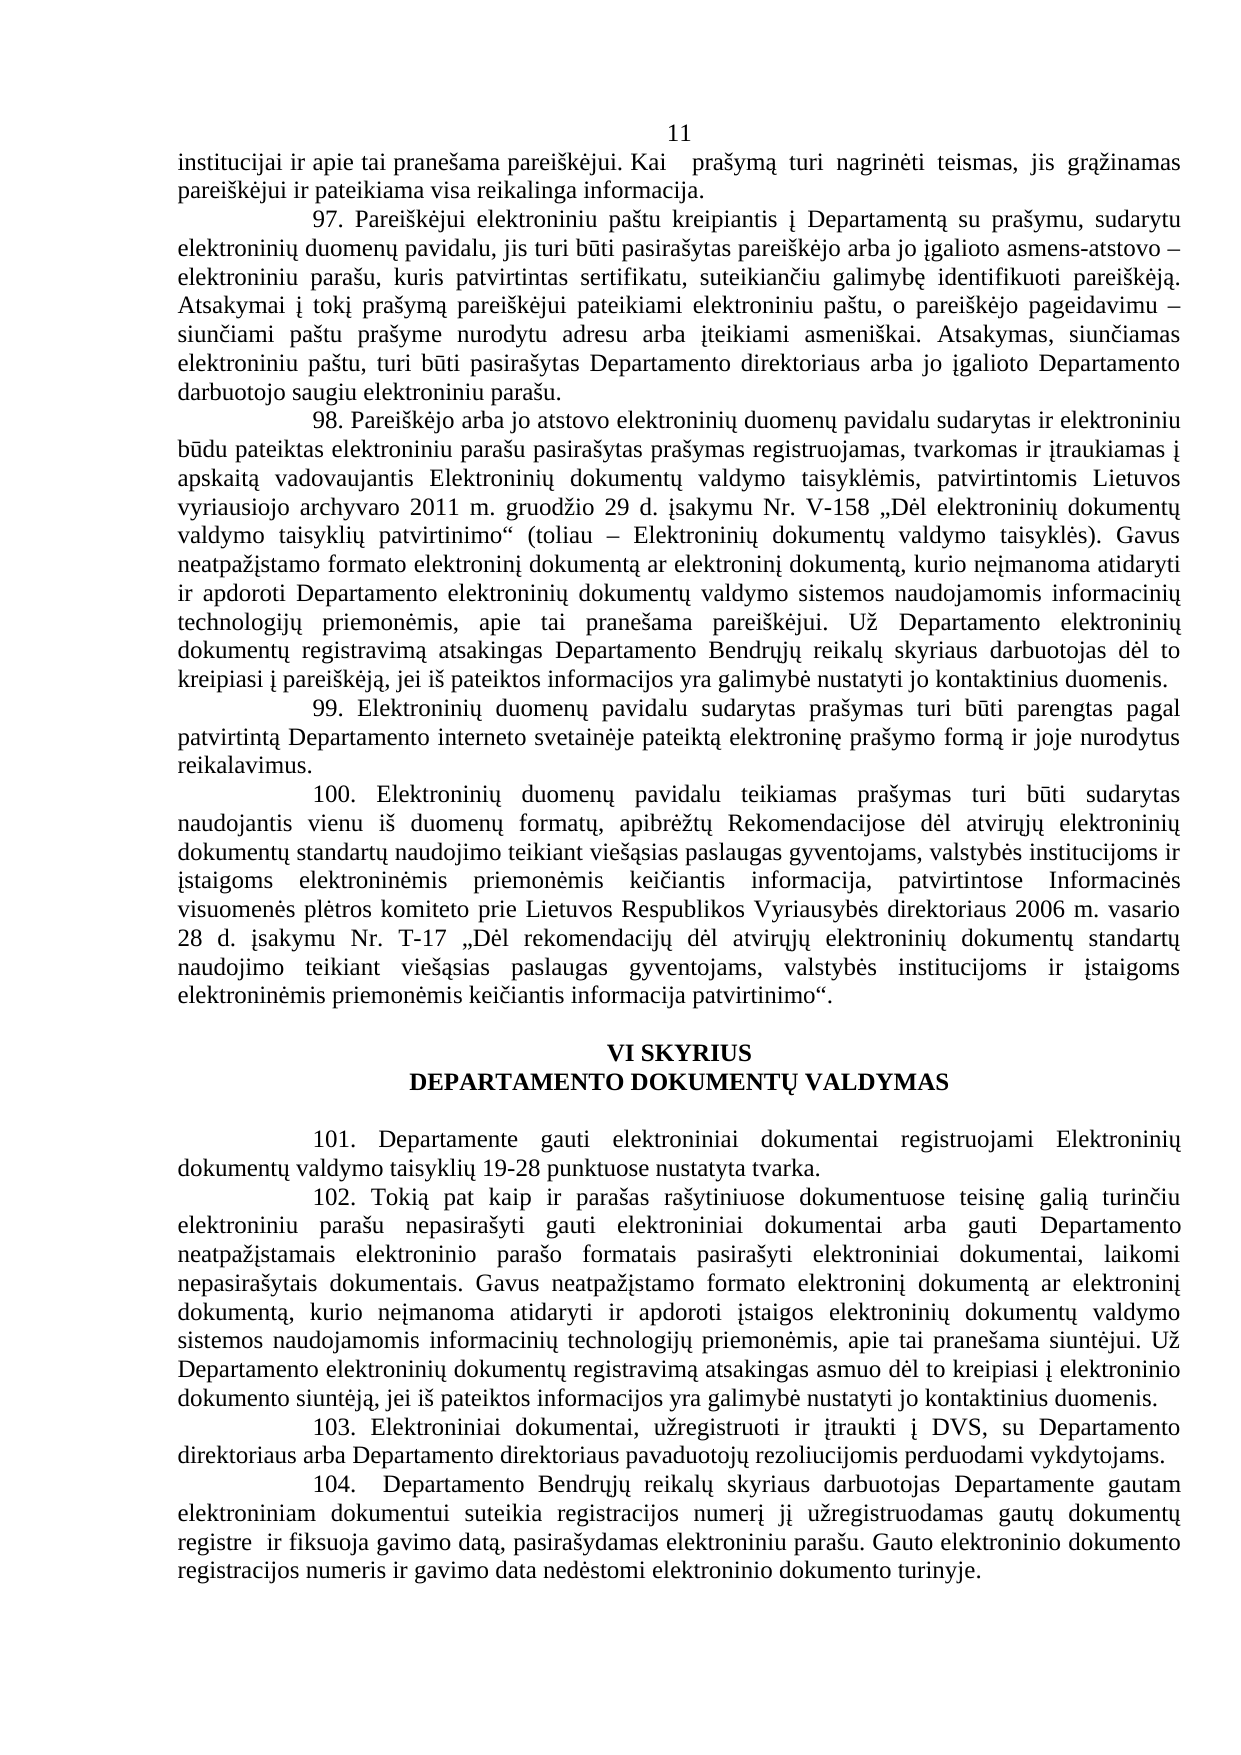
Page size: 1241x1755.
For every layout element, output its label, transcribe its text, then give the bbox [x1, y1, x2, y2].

text 104. departamento Bendrųjų reikalų skyriaus darbuotojas departamente gautam elektroniniam dokumentui suteikia registracijos numerį jį užregistruodamas gautų dokumentų registre ir fiksuoja gavimo datą, pasirašydamas elektroniniu parašu. Gauto elektroninio dokumento registracijos numeris ir gavimo data nedėstomi elektroninio dokumento turinyje. [177, 1469, 1181, 1584]
text 97. Pareiškėjui elektroniniu paštu kreipiantis į departamentą su prašymu, sudarytu elektroninių duomenų pavidalu, jis turi būti pasirašytas pareiškėjo arba jo įgalioto asmens-atstovo – elektroniniu parašu, kuris patvirtintas sertifikatu, suteikiančiu galimybę identifikuoti pareiškėją. Atsakymai į tokį prašymą pareiškėjui pateikiami elektroniniu paštu, o pareiškėjo pageidavimu – siunčiami paštu prašyme nurodytu adresu arba įteikiami asmeniškai. Atsakymas, siunčiamas elektroniniu paštu, turi būti pasirašytas Departamento direktoriaus arba jo įgalioto Departamento darbuotojo saugiu elektroniniu parašu. [177, 204, 1181, 406]
text 99. Elektroninių duomenų pavidalu sudarytas prašymas turi būti parengtas pagal patvirtintą departamento interneto svetainėje pateiktą elektroninę prašymo formą ir joje nurodytus reikalavimus. [177, 693, 1181, 779]
text 103. Elektroniniai dokumentai, užregistruoti ir įtraukti į DVS, su Departamento direktoriaus arba Departamento direktoriaus pavaduotojų rezoliucijomis perduodami vykdytojams. [177, 1412, 1181, 1469]
text institucijai ir apie tai pranešama pareiškėjui. Kai prašymą turi nagrinėti teismas, jis grąžinamas pareiškėjui ir pateikiama visa reikalinga informacija. [177, 147, 1181, 204]
text 98. Pareiškėjo arba jo atstovo elektroninių duomenų pavidalu sudarytas ir elektroniniu būdu pateiktas elektroniniu parašu pasirašytas prašymas registruojamas, tvarkomas ir įtraukiamas į apskaitą vadovaujantis Elektroninių dokumentų valdymo taisyklėmis, patvirtintomis Lietuvos vyriausiojo archyvaro 2011 m. gruodžio 29 d. įsakymu Nr. V-158 „Dėl elektroninių dokumentų valdymo taisyklių patvirtinimo“ (toliau – Elektroninių dokumentų valdymo taisyklės). Gavus neatpažįstamo formato elektroninį dokumentą ar elektroninį dokumentą, kurio neįmanoma atidaryti ir apdoroti Departamento elektroninių dokumentų valdymo sistemos naudojamomis informacinių technologijų priemonėmis, apie tai pranešama pareiškėjui. Už departamento elektroninių dokumentų registravimą atsakingas departamento Bendrųjų reikalų skyriaus darbuotojas dėl to kreipiasi į pareiškėją, jei iš pateiktos informacijos yra galimybė nustatyti jo kontaktinius duomenis. [177, 406, 1181, 693]
text 100. Elektroninių duomenų pavidalu teikiamas prašymas turi būti sudarytas naudojantis vienu iš duomenų formatų, apibrėžtų Rekomendacijose dėl atvirųjų elektroninių dokumentų standartų naudojimo teikiant viešąsias paslaugas gyventojams, valstybės institucijoms ir įstaigoms elektroninėmis priemonėmis keičiantis informacija, patvirtintose Informacinės visuomenės plėtros komiteto prie Lietuvos Respublikos Vyriausybės direktoriaus 2006 m. vasario 28 d. įsakymu Nr. T-17 „Dėl rekomendacijų dėl atvirųjų elektroninių dokumentų standartų naudojimo teikiant viešąsias paslaugas gyventojams, valstybės institucijoms ir įstaigoms elektroninėmis priemonėmis keičiantis informacija patvirtinimo“. [177, 779, 1181, 1009]
text DEPARTAMENTO DOKUMENTŲ VALDYMAS [177, 1067, 1181, 1096]
text 101. Departamente gauti elektroniniai dokumentai registruojami Elektroninių dokumentų valdymo taisyklių 19-28 punktuose nustatyta tvarka. [177, 1124, 1181, 1182]
text VI SKYRIUS [177, 1038, 1181, 1067]
text 102. Tokią pat kaip ir parašas rašytiniuose dokumentuose teisinę galią turinčiu elektroniniu parašu nepasirašyti gauti elektroniniai dokumentai arba gauti departamento neatpažįstamais elektroninio parašo formatais pasirašyti elektroniniai dokumentai, laikomi nepasirašytais dokumentais. Gavus neatpažįstamo formato elektroninį dokumentą ar elektroninį dokumentą, kurio neįmanoma atidaryti ir apdoroti įstaigos elektroninių dokumentų valdymo sistemos naudojamomis informacinių technologijų priemonėmis, apie tai pranešama siuntėjui. Už departamento elektroninių dokumentų registravimą atsakingas asmuo dėl to kreipiasi į elektroninio dokumento siuntėją, jei iš pateiktos informacijos yra galimybė nustatyti jo kontaktinius duomenis. [177, 1182, 1181, 1412]
